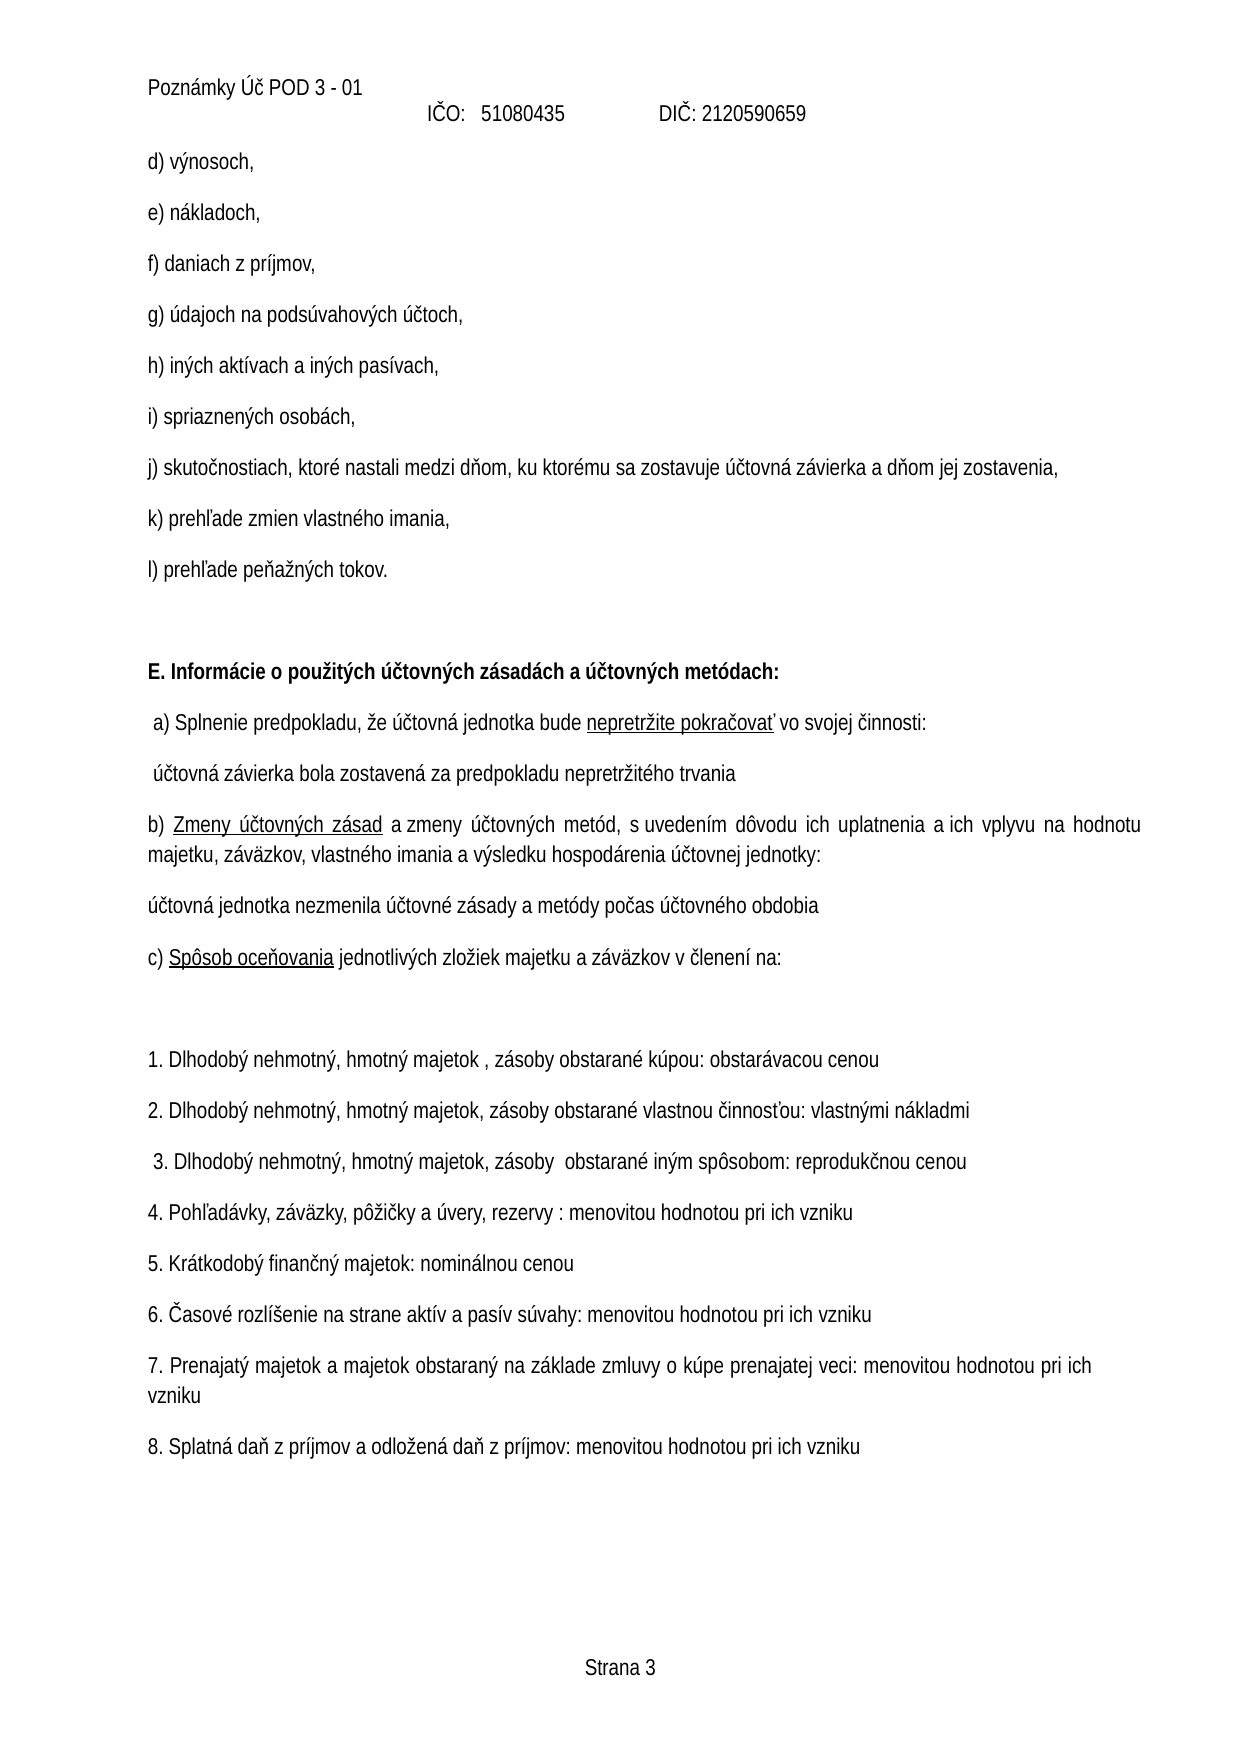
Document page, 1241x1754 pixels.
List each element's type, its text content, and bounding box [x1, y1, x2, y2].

text e) nákladoch, [148, 199, 1141, 225]
text h) iných aktívach a iných pasívach, [148, 352, 1141, 378]
text g) údajoch na podsúvahových účtoch, [148, 301, 1141, 327]
text b) Zmeny účtovných zásad a zmeny účtovných metód, s uvedením dôvodu ich uplatnenia a ich vplyvu na hodnotu majetku, záväzkov, vlastného imania a výsledku hospodárenia účtovnej jednotky: [148, 811, 1141, 868]
text i) spriaznených osobách, [148, 403, 1141, 429]
text a) Splnenie predpokladu, že účtovná jednotka bude nepretržite pokračovať vo svojej činnosti: [148, 709, 1141, 736]
text 8. Splatná daň z príjmov a odložená daň z príjmov: menovitou hodnotou pri ich vzniku [148, 1433, 1092, 1459]
text 6. Časové rozlíšenie na strane aktív a pasív súvahy: menovitou hodnotou pri ich vzniku [148, 1301, 1092, 1327]
text účtovná závierka bola zostavená za predpokladu nepretržitého trvania [148, 760, 1141, 787]
text účtovná jednotka nezmenila účtovné zásady a metódy počas účtovného obdobia [148, 892, 1141, 919]
text k) prehľade zmien vlastného imania, [148, 505, 1141, 531]
text c) Spôsob oceňovania jednotlivých zložiek majetku a záväzkov v členení na: [148, 943, 1141, 970]
text l) prehľade peňažných tokov. [148, 556, 1141, 582]
text d) výnosoch, [148, 148, 1141, 174]
text 2. Dlhodobý nehmotný, hmotný majetok, zásoby obstarané vlastnou činnosťou: vlastnými nákladmi [148, 1097, 1092, 1123]
text 1. Dlhodobý nehmotný, hmotný majetok , zásoby obstarané kúpou: obstarávacou cenou [148, 1046, 1092, 1072]
text 3. Dlhodobý nehmotný, hmotný majetok, zásoby obstarané iným spôsobom: reprodukčnou cenou [148, 1148, 1092, 1174]
text 5. Krátkodobý finančný majetok: nominálnou cenou [148, 1250, 1092, 1276]
text 7. Prenajatý majetok a majetok obstaraný na základe zmluvy o kúpe prenajatej veci: menovitou hodnotou pri ich vzniku [148, 1352, 1092, 1408]
text j) skutočnostiach, ktoré nastali medzi dňom, ku ktorému sa zostavuje účtovná závierka a dňom jej zostavenia, [148, 454, 1141, 480]
text E. Informácie o použitých účtovných zásadách a účtovných metódach: [148, 658, 1141, 684]
text f) daniach z príjmov, [148, 250, 1141, 276]
text 4. Pohľadávky, záväzky, pôžičky a úvery, rezervy : menovitou hodnotou pri ich vzniku [148, 1199, 1092, 1225]
